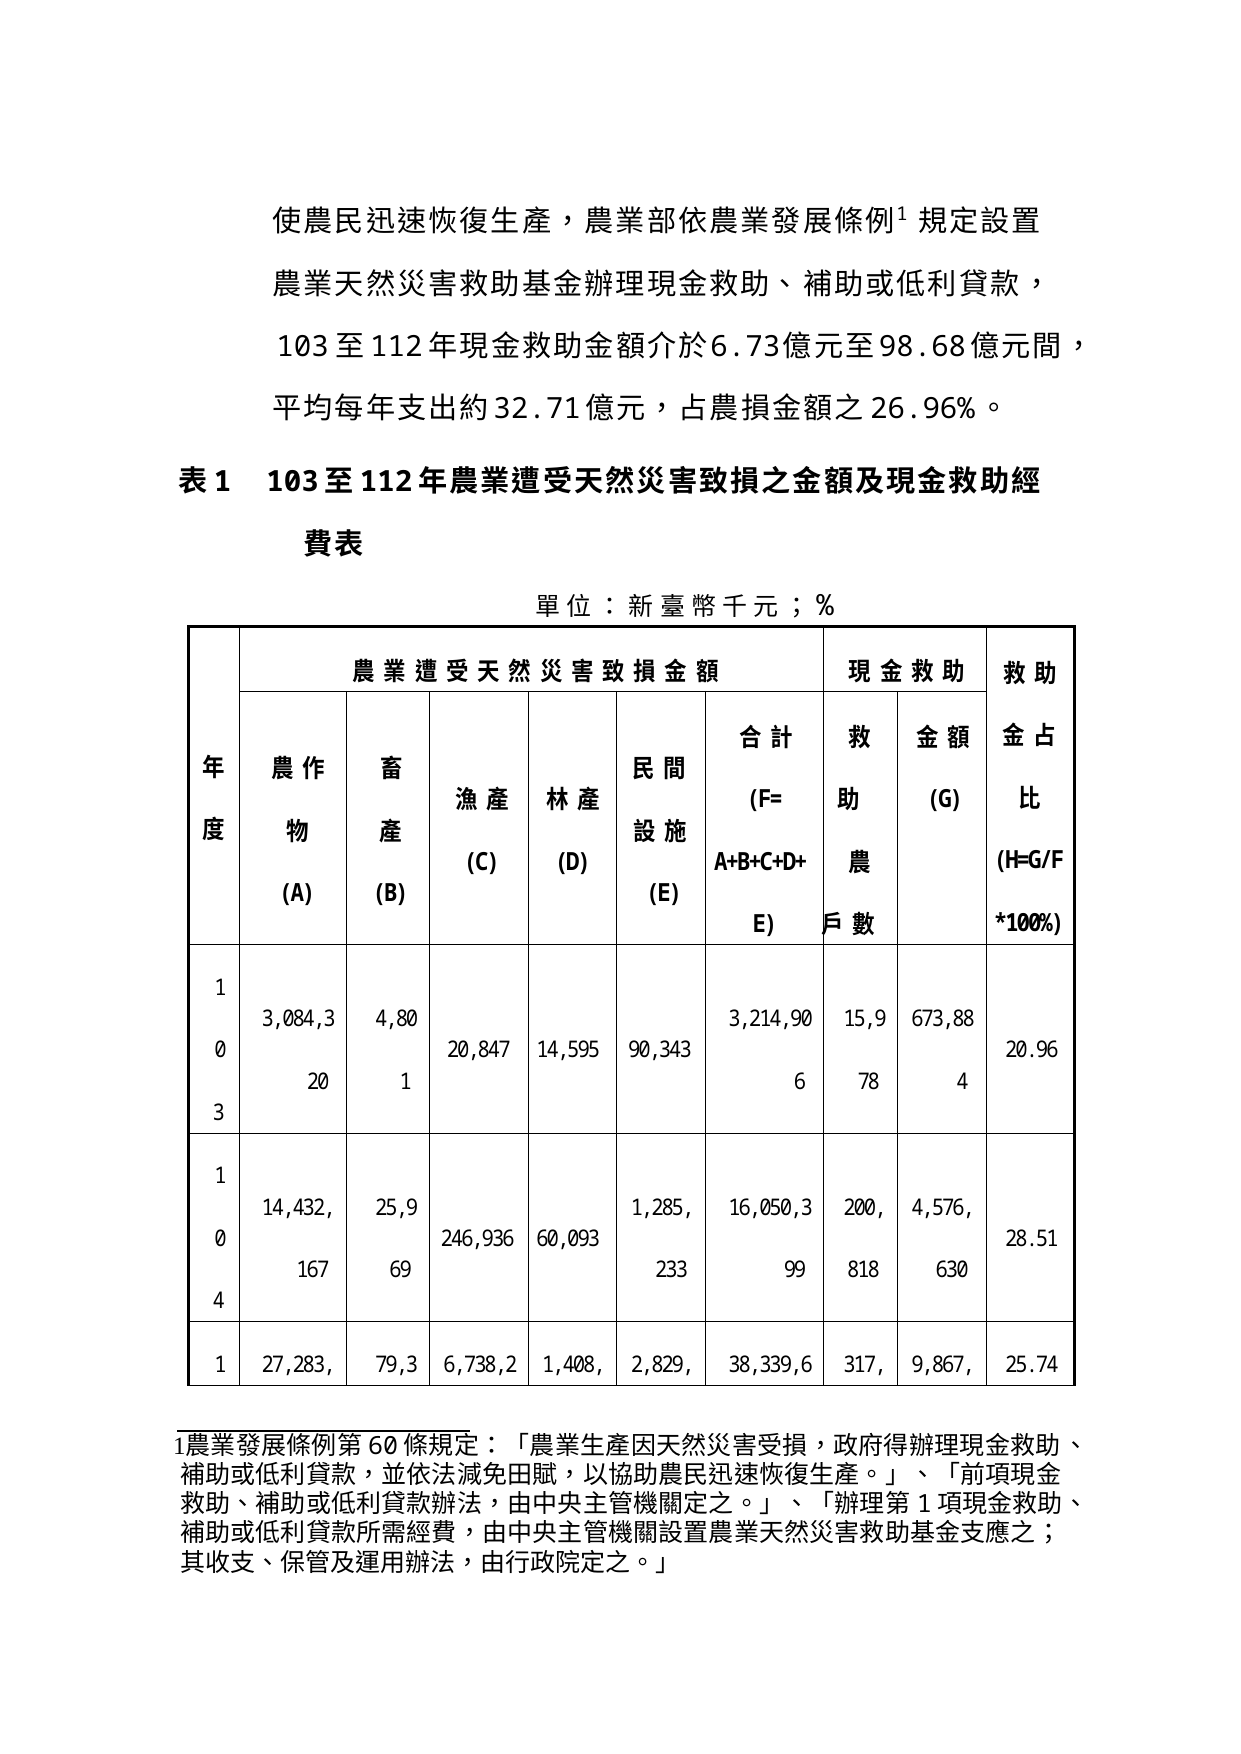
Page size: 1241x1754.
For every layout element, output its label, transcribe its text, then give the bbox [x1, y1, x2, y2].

table_cell 1,285,233 [617, 1134, 705, 1321]
text 單位：新臺幣千元；% [177, 563, 1063, 625]
table_cell 14,432,167 [240, 1134, 346, 1321]
table_header 救助金占 比(H=G/F *100%) [987, 628, 1073, 944]
table_cell 1 [190, 1322, 239, 1384]
table_cell 漁產 (C) [430, 692, 528, 944]
table_cell 救助 農戶數 [824, 692, 897, 944]
table_cell 104 [190, 1134, 239, 1321]
table_cell 25.74 [987, 1322, 1073, 1384]
table_cell 3,214,906 [706, 945, 823, 1132]
table_cell 合計(F= A+B+C+D+E) [706, 692, 823, 944]
table_cell 林產 (D) [529, 692, 616, 944]
table_cell 28.51 [987, 1134, 1073, 1321]
table_cell 民間 設施(E) [617, 692, 705, 944]
table_cell 200,818 [824, 1134, 897, 1321]
table_cell 16,050,399 [706, 1134, 823, 1321]
table_cell 103 [190, 945, 239, 1132]
table_cell 25,969 [347, 1134, 429, 1321]
table_cell 3,084,320 [240, 945, 346, 1132]
text 表1 103至112年農業遭受天然災害致損之金額及現金救助經費表 [177, 438, 1063, 563]
table_cell 農作物 (A) [240, 692, 346, 944]
text 依103至112年農業統計資料，近10年農業遭受天然災害致損金額介於32.14億元至383.40億元間(詳表1)，若以103至112年平均值觀之，其中以農作物平均每年受損金額103.80億元最高，其次為漁產10.76億元，民間設施4.87億元位居第3，林產及畜產則相較偏低；為使農民迅速恢復生產，農業部依農業發展條例規定設置農業天然災害救助基金辦理現金救助、補助或低利貸款，103至112年現金救助金額介於6.73億元至98.68億元間，平均每年支出約32.71億元，占農損金額之26.96%。 [266, 177, 1063, 427]
table_cell 15,978 [824, 945, 897, 1132]
table_cell 4,801 [347, 945, 429, 1132]
table_cell 6,738,2 [430, 1322, 528, 1384]
table_cell 673,884 [898, 945, 986, 1132]
table_cell 1,408, [529, 1322, 616, 1384]
table_header 農業遭受天然災害致損金額 [240, 628, 823, 691]
table_cell 20.96 [987, 945, 1073, 1132]
table_cell 2,829, [617, 1322, 705, 1384]
text 農業發展條例第60條規定：「農業生產因天然災害受損，政府得辦理現金救助、補助或低利貸款，並依法減免田賦，以協助農民迅速恢復生產。」、「前項現金救助、補助或低利貸款辦法，由中央主管機關定之。」、「辦理第1項現金救助、補助或低利貸款所需經費，由中央主管機關設置農業天然災害救助基金支應之；其收支、保管及運用辦法，由行政院定之。」 [173, 1431, 1063, 1577]
table_cell 27,283, [240, 1322, 346, 1384]
table_header 年 度 [190, 628, 239, 944]
table_cell 60,093 [529, 1134, 616, 1321]
table_cell 畜產 (B) [347, 692, 429, 944]
table_cell 4,576,630 [898, 1134, 986, 1321]
table_cell 90,343 [617, 945, 705, 1132]
table_cell 金額 (G) [898, 692, 986, 944]
table_cell 79,3 [347, 1322, 429, 1384]
table_cell 20,847 [430, 945, 528, 1132]
table_cell 14,595 [529, 945, 616, 1132]
table_cell 317, [824, 1322, 897, 1384]
table_header 現金救助 [824, 628, 986, 691]
table_cell 38,339,6 [706, 1322, 823, 1384]
table_cell 246,936 [430, 1134, 528, 1321]
table_cell 9,867, [898, 1322, 986, 1384]
